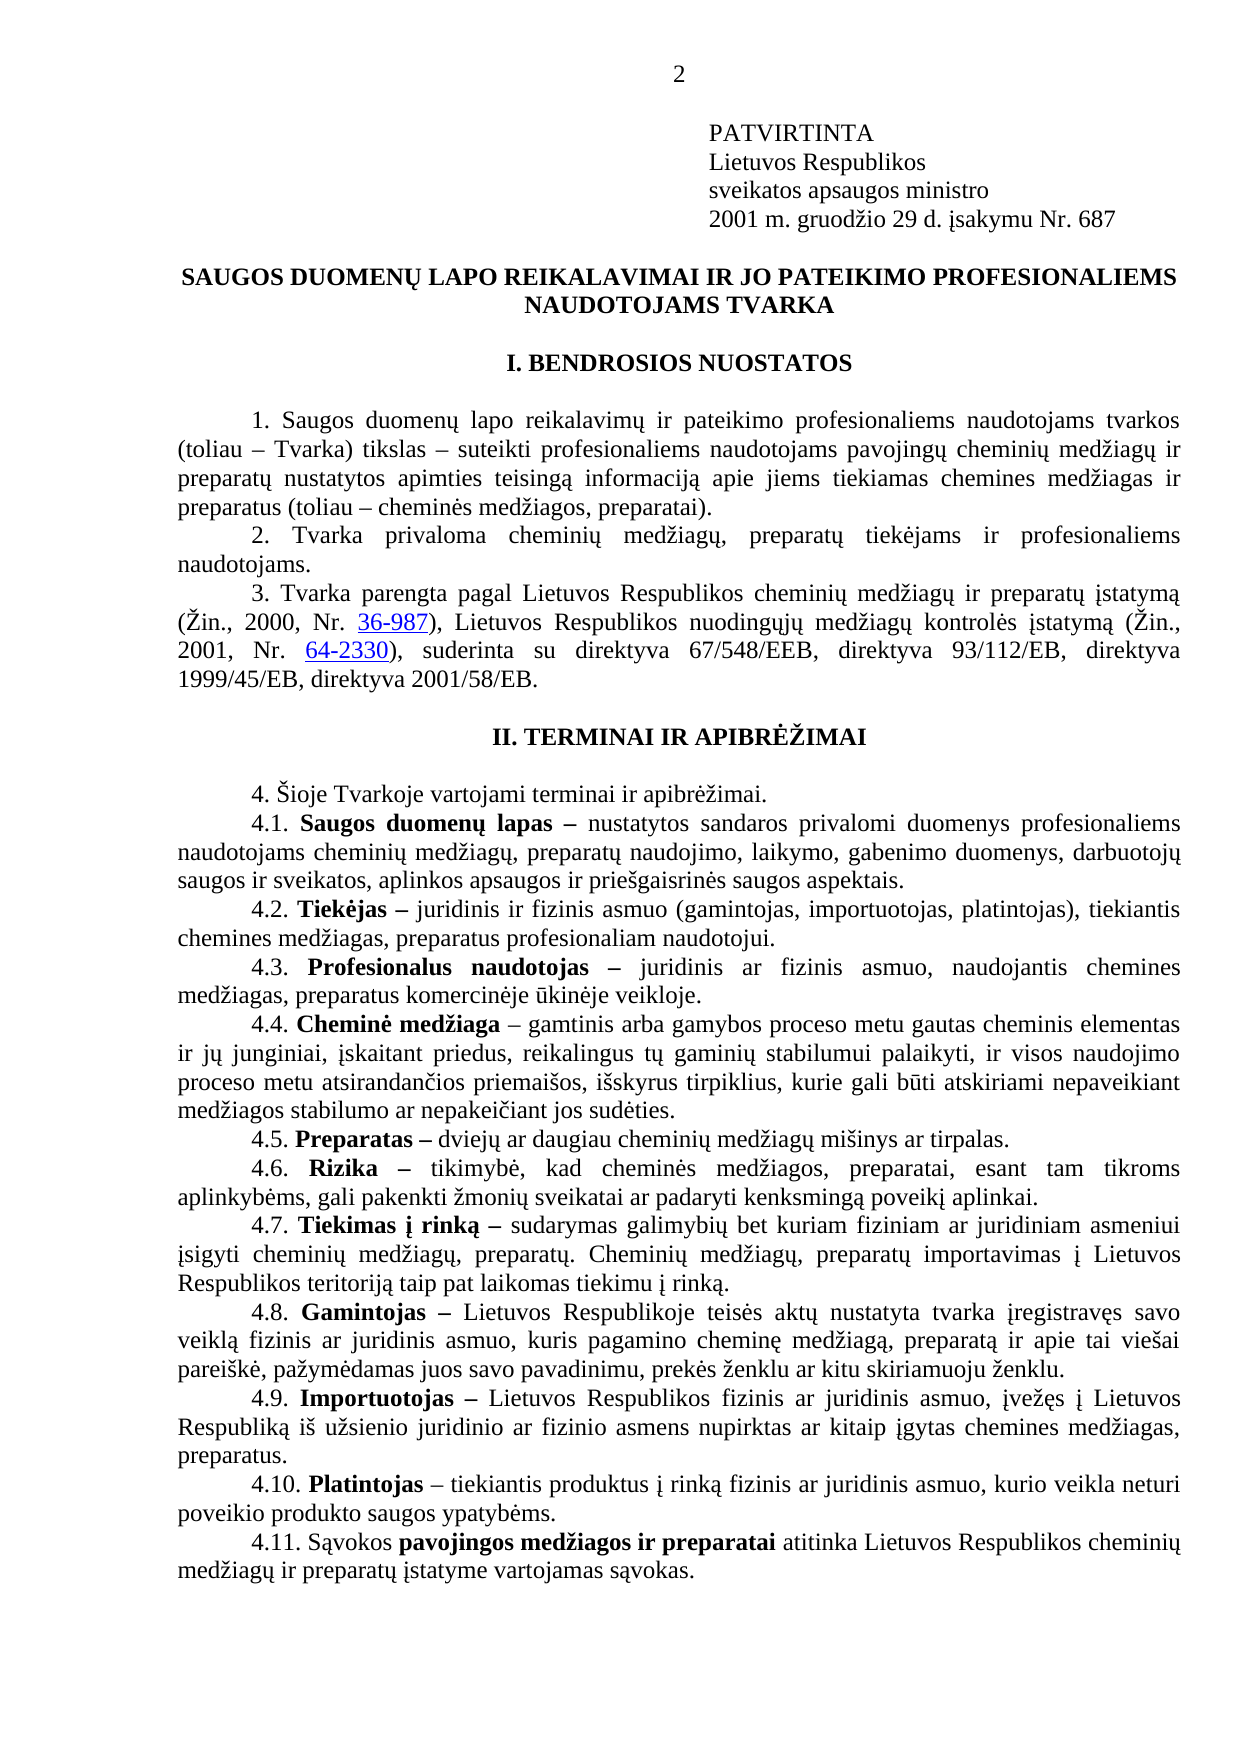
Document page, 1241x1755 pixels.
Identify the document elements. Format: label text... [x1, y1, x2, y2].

text 4.11. sąvokos pavojingos medžiagos ir preparatai atitinka Lietuvos respublikos cheminių medžiagų ir preparatų įstatyme vartojamas sąvokas. [177, 1527, 1181, 1584]
text 2001 m. gruodžio 29 d. įsakymu Nr. 687 [177, 204, 1181, 233]
text 4.10. platintojas – tiekiantis produktus į rinką fizinis ar juridinis asmuo, kurio veikla neturi poveikio produkto saugos ypatybėms. [177, 1469, 1181, 1527]
text 4.1. saugos duomenų lapas – nustatytos sandaros privalomi duomenys profesionaliems naudotojams cheminių medžiagų, preparatų naudojimo, laikymo, gabenimo duomenys, darbuotojų saugos ir sveikatos, aplinkos apsaugos ir priešgaisrinės saugos aspektais. [177, 808, 1181, 894]
text 4.6. Rizika – tikimybė, kad cheminės medžiagos, preparatai, esant tam tikroms aplinkybėms, gali pakenkti žmonių sveikatai ar padaryti kenksmingą poveikį aplinkai. [177, 1153, 1181, 1211]
text 4. Šioje Tvarkoje vartojami terminai ir apibrėžimai. [177, 779, 1181, 808]
text 2. Tvarka privaloma cheminių medžiagų, preparatų tiekėjams ir profesionaliems naudotojams. [177, 521, 1181, 578]
text 4.9. importuotojas – Lietuvos Respublikos fizinis ar juridinis asmuo, įvežęs į Lietuvos Respubliką iš užsienio juridinio ar fizinio asmens nupirktas ar kitaip įgytas chemines medžiagas, preparatus. [177, 1383, 1181, 1469]
text 4.8. gamintojas – Lietuvos Respublikoje teisės aktų nustatyta tvarka įregistravęs savo veiklą fizinis ar juridinis asmuo, kuris pagamino cheminę medžiagą, preparatą ir apie tai viešai pareiškė, pažymėdamas juos savo pavadinimu, prekės ženklu ar kitu skiriamuoju ženklu. [177, 1297, 1181, 1383]
text II. TERMINAI IR APIBRĖŽIMAI [177, 722, 1181, 751]
text PATVIRTINTA [177, 118, 1181, 147]
text 3. Tvarka parengta pagal Lietuvos Respublikos cheminių medžiagų ir preparatų įstatymą (Žin., 2000, Nr. 36-987), Lietuvos Respublikos nuodingųjų medžiagų kontrolės įstatymą (Žin., 2001, Nr. 64-2330), suderinta su direktyva 67/548/EEB, direktyva 93/112/EB, direktyva 1999/45/EB, direktyva 2001/58/EB. [177, 578, 1181, 693]
text 4.4. cheminė medžiaga – gamtinis arba gamybos proceso metu gautas cheminis elementas ir jų junginiai, įskaitant priedus, reikalingus tų gaminių stabilumui palaikyti, ir visos naudojimo proceso metu atsirandančios priemaišos, išskyrus tirpiklius, kurie gali būti atskiriami nepaveikiant medžiagos stabilumo ar nepakeičiant jos sudėties. [177, 1009, 1181, 1124]
text 4.5. preparatas – dviejų ar daugiau cheminių medžiagų mišinys ar tirpalas. [177, 1124, 1181, 1153]
text 4.3. profesionalus naudotojas – juridinis ar fizinis asmuo, naudojantis chemines medžiagas, preparatus komercinėje ūkinėje veikloje. [177, 952, 1181, 1009]
text I. BENDROSIOS NUOSTATOS [177, 348, 1181, 377]
text sveikatos apsaugos ministro [177, 176, 1181, 204]
text 1. Saugos duomenų lapo reikalavimų ir pateikimo profesionaliems naudotojams tvarkos (toliau – Tvarka) tikslas – suteikti profesionaliems naudotojams pavojingų cheminių medžiagų ir preparatų nustatytos apimties teisingą informaciją apie jiems tiekiamas chemines medžiagas ir preparatus (toliau – cheminės medžiagos, preparatai). [177, 406, 1181, 521]
text 4.2. tiekėjas – juridinis ir fizinis asmuo (gamintojas, importuotojas, platintojas), tiekiantis chemines medžiagas, preparatus profesionaliam naudotojui. [177, 894, 1181, 952]
text Lietuvos Respublikos [177, 147, 1181, 176]
text 4.7. tiekimas į rinką – sudarymas galimybių bet kuriam fiziniam ar juridiniam asmeniui įsigyti cheminių medžiagų, preparatų. cheminių medžiagų, preparatų importavimas į Lietuvos Respublikos teritoriją taip pat laikomas tiekimu į rinką. [177, 1211, 1181, 1297]
text SAUGOS DUOMENŲ LAPO REIKALAVIMAI IR JO PATEIKIMO PROFESIONALIEMS NAUDOTOJAMS TVARKA [177, 262, 1181, 319]
